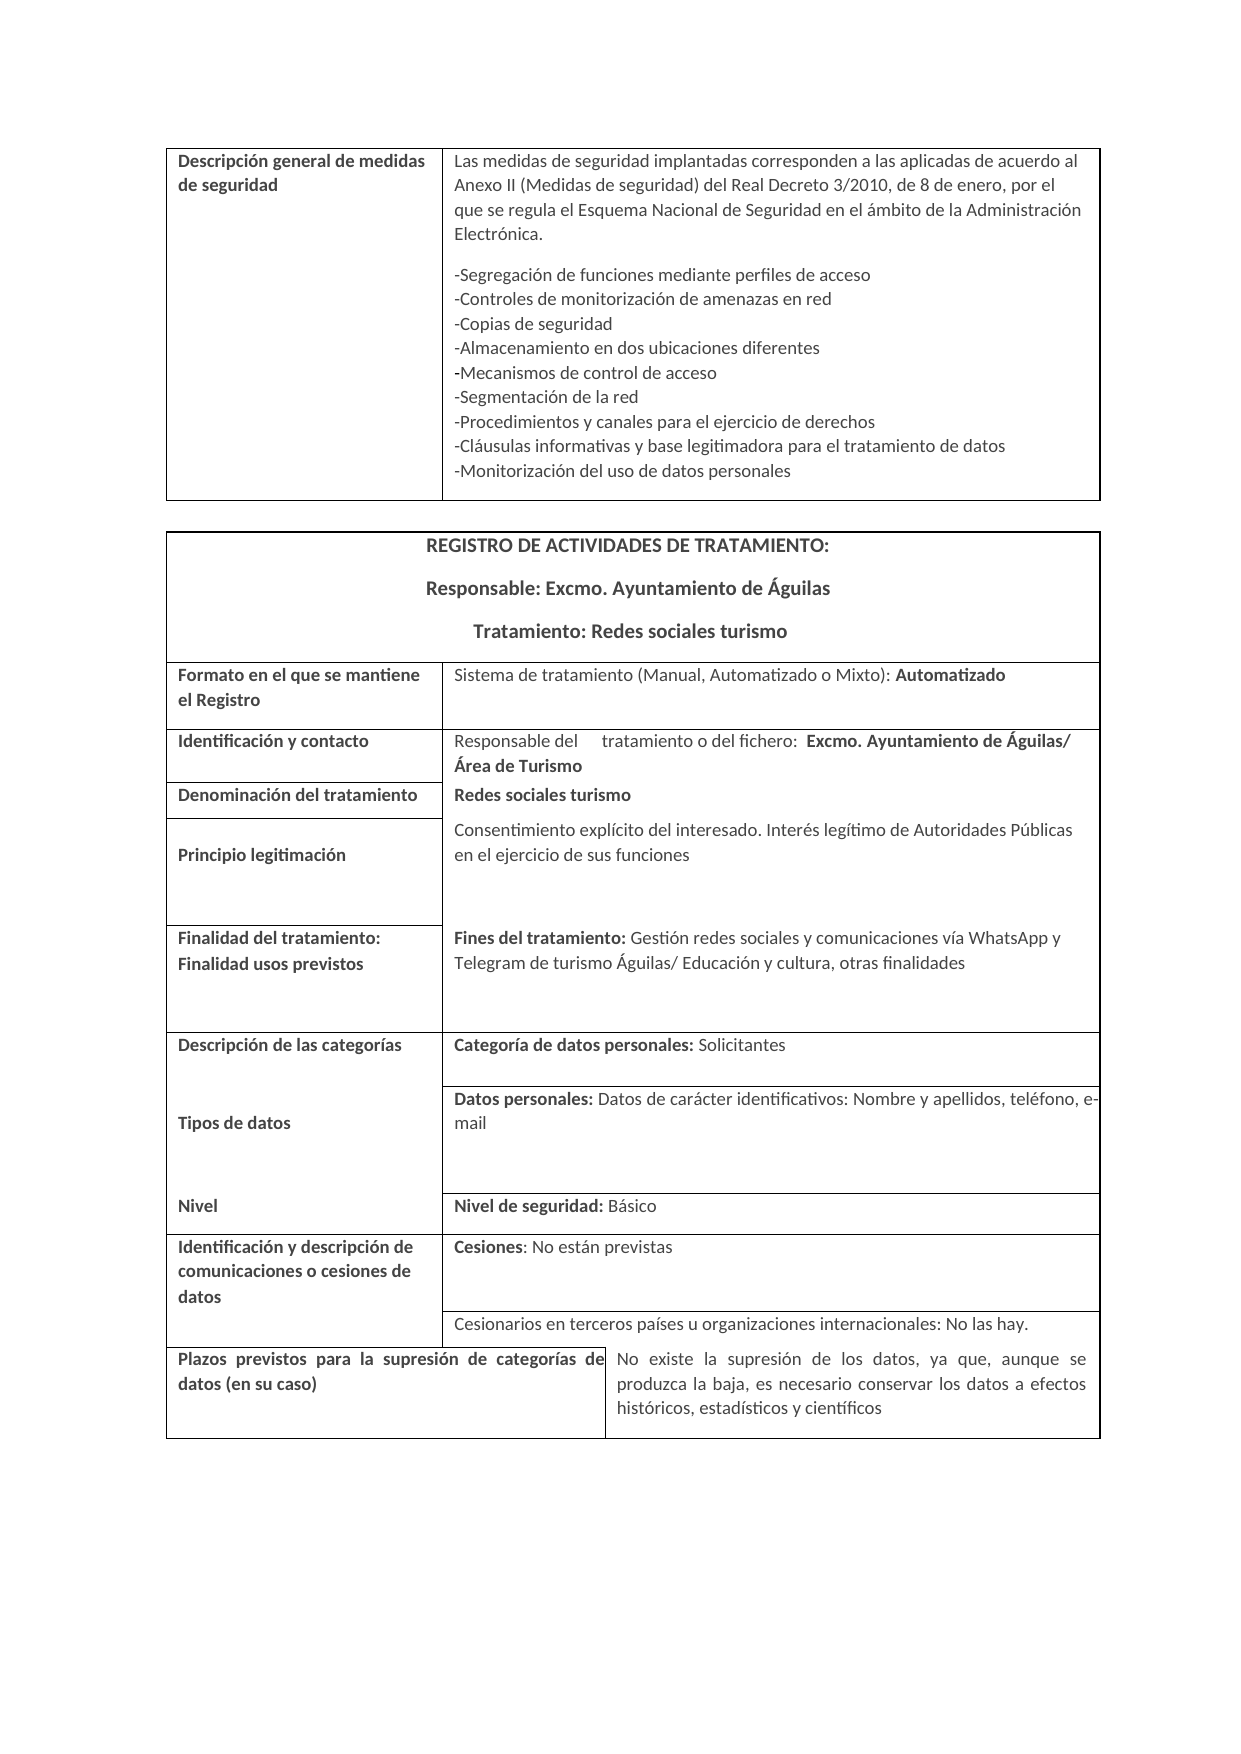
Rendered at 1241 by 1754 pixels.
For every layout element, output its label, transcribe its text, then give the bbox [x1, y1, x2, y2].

table_cell Las medidas de seguridad implantadas corresponden a las aplicadas de acuerdo al Anexo II (Medidas de seguridad) del Real Decreto 3/2010, de 8 de enero, por el que se regula el Esquema Nacional de Seguridad en el ámbito de la Administración Electrónica. -Segregación de funciones mediante perfiles de acceso -Controles de monitorización de amenazas en red -Copias de seguridad -Almacenamiento en dos ubicaciones diferentes -Mecanismos de control de acceso -Segmentación de la red -Procedimientos y canales para el ejercicio de derechos -Cláusulas informativas y base legitimadora para el tratamiento de datos -Monitorización del uso de datos personales [443, 149, 1099, 500]
table_cell Fines del tratamiento: Gestión redes sociales y comunicaciones vía WhatsApp y Telegram de turismo Águilas/ Educación y cultura, otras finalidades [443, 926, 1099, 1032]
table_cell Denominación del tratamiento [167, 783, 442, 818]
table_cell Cesiones: No están previstas [443, 1235, 1099, 1311]
table_cell Datos personales: Datos de carácter identificativos: Nombre y apellidos, teléfono, e-mail [443, 1087, 1099, 1193]
table_cell Tipos de datos [167, 1086, 442, 1193]
table_cell Identificación y contacto [167, 730, 442, 782]
table_cell Responsable del tratamiento o del fichero: Excmo. Ayuntamiento de Águilas/ Área de Turismo [443, 730, 1099, 782]
table_cell Cesionarios en terceros países u organizaciones internacionales: No las hay. [443, 1312, 1099, 1347]
table_cell Finalidad del tratamiento: Finalidad usos previstos [167, 926, 442, 1032]
table_cell Descripción general de medidas de seguridad [167, 149, 442, 500]
table_header REGISTRO DE ACTIVIDADES DE TRATAMIENTO: Responsable: Excmo. Ayuntamiento de Águilas Tratamiento: Redes sociales turismo [167, 533, 1099, 662]
table_cell Plazos previstos para la supresión de categorías de datos (en su caso) [167, 1348, 605, 1438]
table_cell Categoría de datos personales: Solicitantes [443, 1033, 1099, 1086]
table_cell No existe la supresión de los datos, ya que, aunque se produzca la baja, es necesario conservar los datos a efectos históricos, estadísticos y científicos [606, 1348, 1099, 1438]
table_cell Sistema de tratamiento (Manual, Automatizado o Mixto): Automatizado [443, 663, 1099, 729]
table_cell Principio legitimación [167, 819, 442, 925]
table_cell Formato en el que se mantiene el Registro [167, 663, 442, 729]
table_cell Consentimiento explícito del interesado. Interés legítimo de Autoridades Públicas en el ejercicio de sus funciones [443, 819, 1099, 925]
table_cell Descripción de las categorías [167, 1033, 442, 1086]
table_cell Redes sociales turismo [443, 783, 1099, 818]
table_cell Nivel [167, 1193, 442, 1234]
table_cell Nivel de seguridad: Básico [443, 1194, 1099, 1234]
table_cell Identificación y descripción de comunicaciones o cesiones de datos [167, 1235, 442, 1347]
